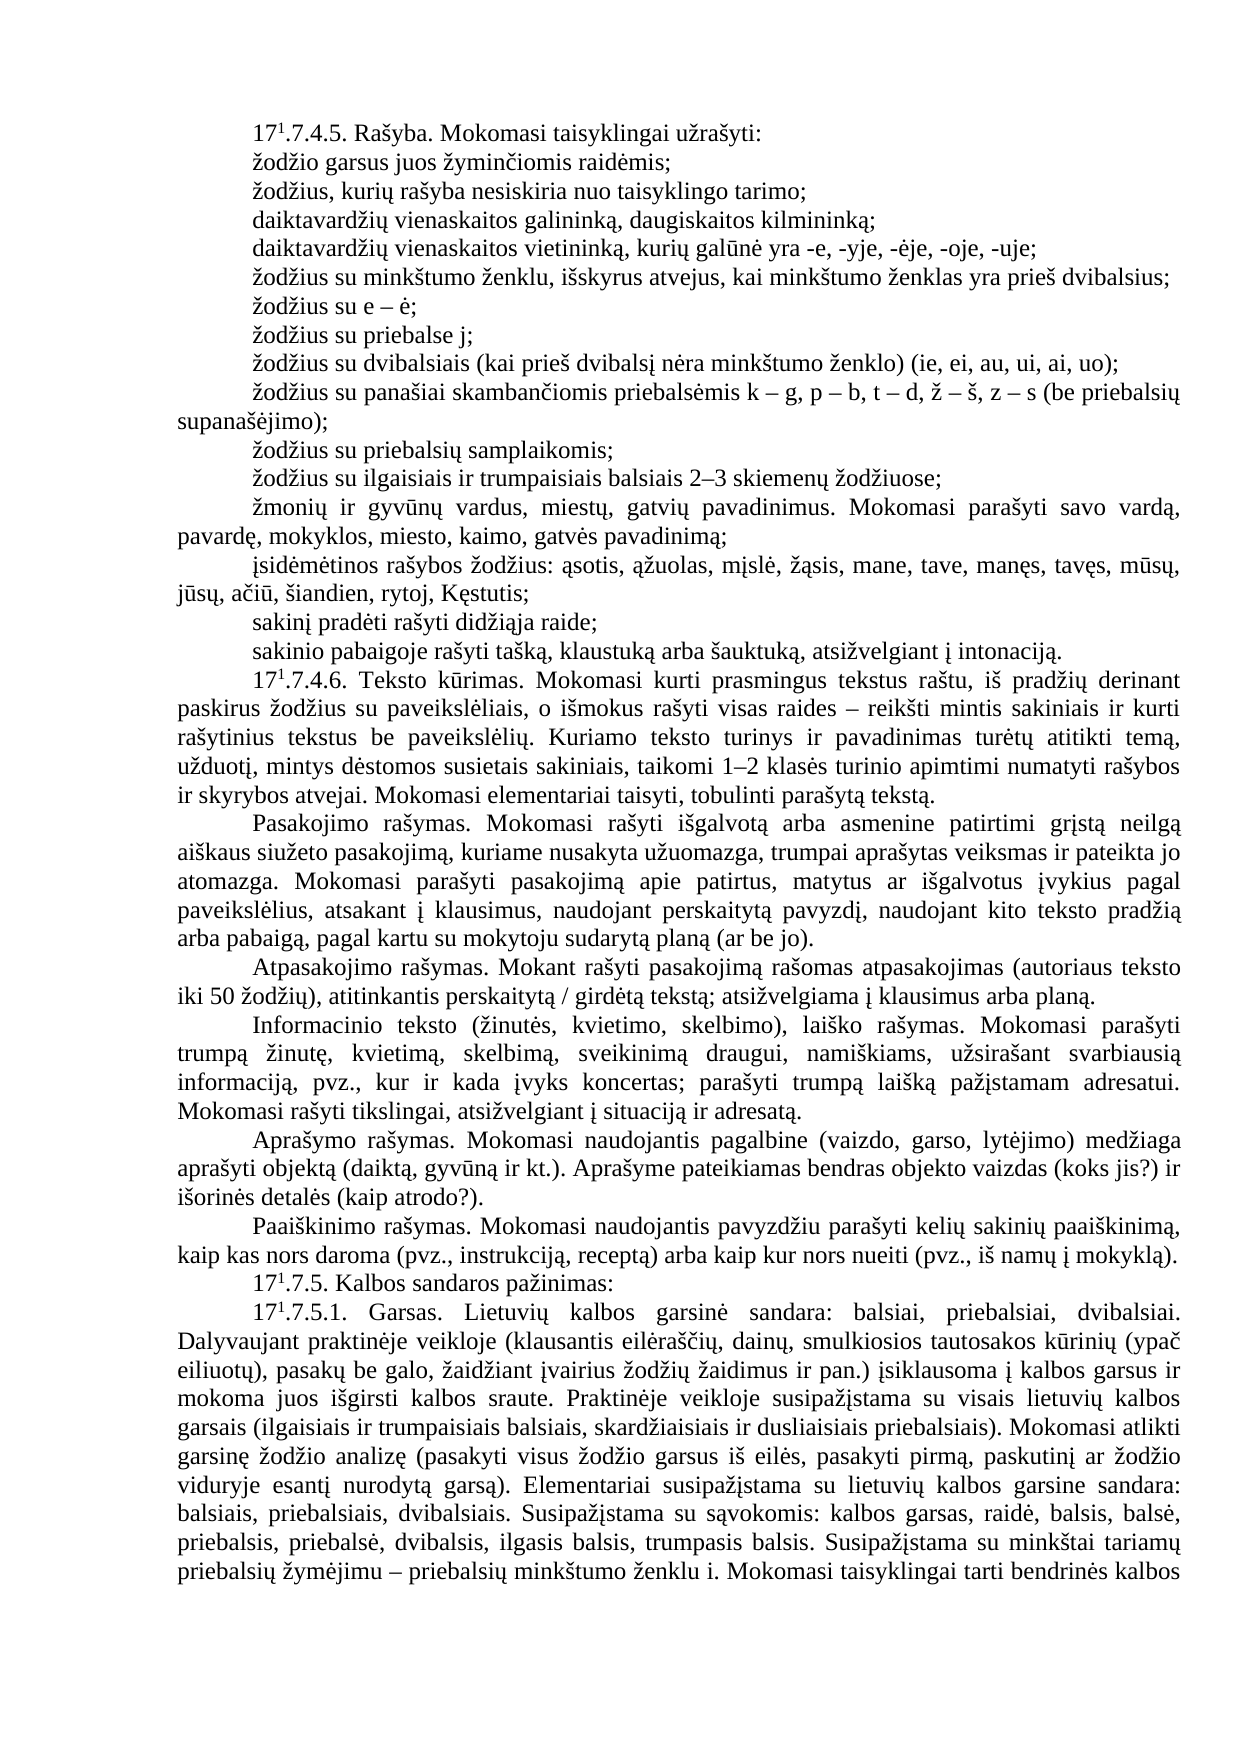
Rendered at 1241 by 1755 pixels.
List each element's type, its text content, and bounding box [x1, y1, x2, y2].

text žodžius su panašiai skambančiomis priebalsėmis k – g, p – b, t – d, ž – š, z – s (be priebalsių supanašėjimo); [177, 377, 1182, 435]
text 171.7.5. Kalbos sandaros pažinimas: [177, 1268, 1182, 1297]
text žodžius su e – ė; [177, 291, 1182, 320]
text žodžius su priebalsių samplaikomis; [177, 435, 1182, 463]
text daiktavardžių vienaskaitos galininką, daugiskaitos kilmininką; [177, 205, 1182, 233]
text Atpasakojimo rašymas. Mokant rašyti pasakojimą rašomas atpasakojimas (autoriaus teksto iki 50 žodžių), atitinkantis perskaitytą / girdėtą tekstą; atsižvelgiama į klausimus arba planą. [177, 952, 1182, 1010]
text žodžius su priebalse j; [177, 320, 1182, 348]
text sakinį pradėti rašyti didžiąja raide; [177, 607, 1182, 636]
text daiktavardžių vienaskaitos vietininką, kurių galūnė yra -e, -yje, -ėje, -oje, -uje; [177, 233, 1182, 262]
text 171.7.4.5. Rašyba. Mokomasi taisyklingai užrašyti: [177, 118, 1182, 147]
text Informacinio teksto (žinutės, kvietimo, skelbimo), laiško rašymas. Mokomasi parašyti trumpą žinutę, kvietimą, skelbimą, sveikinimą draugui, namiškiams, užsirašant svarbiausią informaciją, pvz., kur ir kada įvyks koncertas; parašyti trumpą laišką pažįstamam adresatui. Mokomasi rašyti tikslingai, atsižvelgiant į situaciją ir adresatą. [177, 1010, 1182, 1125]
text žmonių ir gyvūnų vardus, miestų, gatvių pavadinimus. Mokomasi parašyti savo vardą, pavardę, mokyklos, miesto, kaimo, gatvės pavadinimą; [177, 492, 1182, 550]
text žodžius, kurių rašyba nesiskiria nuo taisyklingo tarimo; [177, 176, 1182, 205]
text Paaiškinimo rašymas. Mokomasi naudojantis pavyzdžiu parašyti kelių sakinių paaiškinimą, kaip kas nors daroma (pvz., instrukciją, receptą) arba kaip kur nors nueiti (pvz., iš namų į mokyklą). [177, 1211, 1182, 1268]
text žodžius su minkštumo ženklu, išskyrus atvejus, kai minkštumo ženklas yra prieš dvibalsius; [177, 262, 1182, 291]
text 171.7.5.1. Garsas. Lietuvių kalbos garsinė sandara: balsiai, priebalsiai, dvibalsiai. Dalyvaujant praktinėje veikloje (klausantis eilėraščių, dainų, smulkiosios tautosakos kūrinių (ypač eiliuotų), pasakų be galo, žaidžiant įvairius žodžių žaidimus ir pan.) įsiklausoma į kalbos garsus ir mokoma juos išgirsti kalbos sraute. Praktinėje veikloje susipažįstama su visais lietuvių kalbos garsais (ilgaisiais ir trumpaisiais balsiais, skardžiaisiais ir dusliaisiais priebalsiais). Mokomasi atlikti garsinę žodžio analizę (pasakyti visus žodžio garsus iš eilės, pasakyti pirmą, paskutinį ar žodžio viduryje esantį nurodytą garsą). Elementariai susipažįstama su lietuvių kalbos garsine sandara: balsiais, priebalsiais, dvibalsiais. Susipažįstama su sąvokomis: kalbos garsas, raidė, balsis, balsė, priebalsis, priebalsė, dvibalsis, ilgasis balsis, trumpasis balsis. Susipažįstama su minkštai tariamų priebalsių žymėjimu – priebalsių minkštumo ženklu i. Mokomasi taisyklingai tarti bendrinės kalbos [177, 1297, 1182, 1585]
text žodžius su ilgaisiais ir trumpaisiais balsiais 2–3 skiemenų žodžiuose; [177, 463, 1182, 492]
text Pasakojimo rašymas. Mokomasi rašyti išgalvotą arba asmenine patirtimi grįstą neilgą aiškaus siužeto pasakojimą, kuriame nusakyta užuomazga, trumpai aprašytas veiksmas ir pateikta jo atomazga. Mokomasi parašyti pasakojimą apie patirtus, matytus ar išgalvotus įvykius pagal paveikslėlius, atsakant į klausimus, naudojant perskaitytą pavyzdį, naudojant kito teksto pradžią arba pabaigą, pagal kartu su mokytoju sudarytą planą (ar be jo). [177, 808, 1182, 952]
text žodžio garsus juos žyminčiomis raidėmis; [177, 147, 1182, 176]
text įsidėmėtinos rašybos žodžius: ąsotis, ąžuolas, mįslė, žąsis, mane, tave, manęs, tavęs, mūsų, jūsų, ačiū, šiandien, rytoj, Kęstutis; [177, 550, 1182, 607]
text žodžius su dvibalsiais (kai prieš dvibalsį nėra minkštumo ženklo) (ie, ei, au, ui, ai, uo); [177, 348, 1182, 377]
text sakinio pabaigoje rašyti tašką, klaustuką arba šauktuką, atsižvelgiant į intonaciją. [177, 636, 1182, 665]
text 171.7.4.6. Teksto kūrimas. Mokomasi kurti prasmingus tekstus raštu, iš pradžių derinant paskirus žodžius su paveikslėliais, o išmokus rašyti visas raides – reikšti mintis sakiniais ir kurti rašytinius tekstus be paveikslėlių. Kuriamo teksto turinys ir pavadinimas turėtų atitikti temą, užduotį, mintys dėstomos susietais sakiniais, taikomi 1–2 klasės turinio apimtimi numatyti rašybos ir skyrybos atvejai. Mokomasi elementariai taisyti, tobulinti parašytą tekstą. [177, 665, 1182, 808]
text Aprašymo rašymas. Mokomasi naudojantis pagalbine (vaizdo, garso, lytėjimo) medžiaga aprašyti objektą (daiktą, gyvūną ir kt.). Aprašyme pateikiamas bendras objekto vaizdas (koks jis?) ir išorinės detalės (kaip atrodo?). [177, 1125, 1182, 1211]
